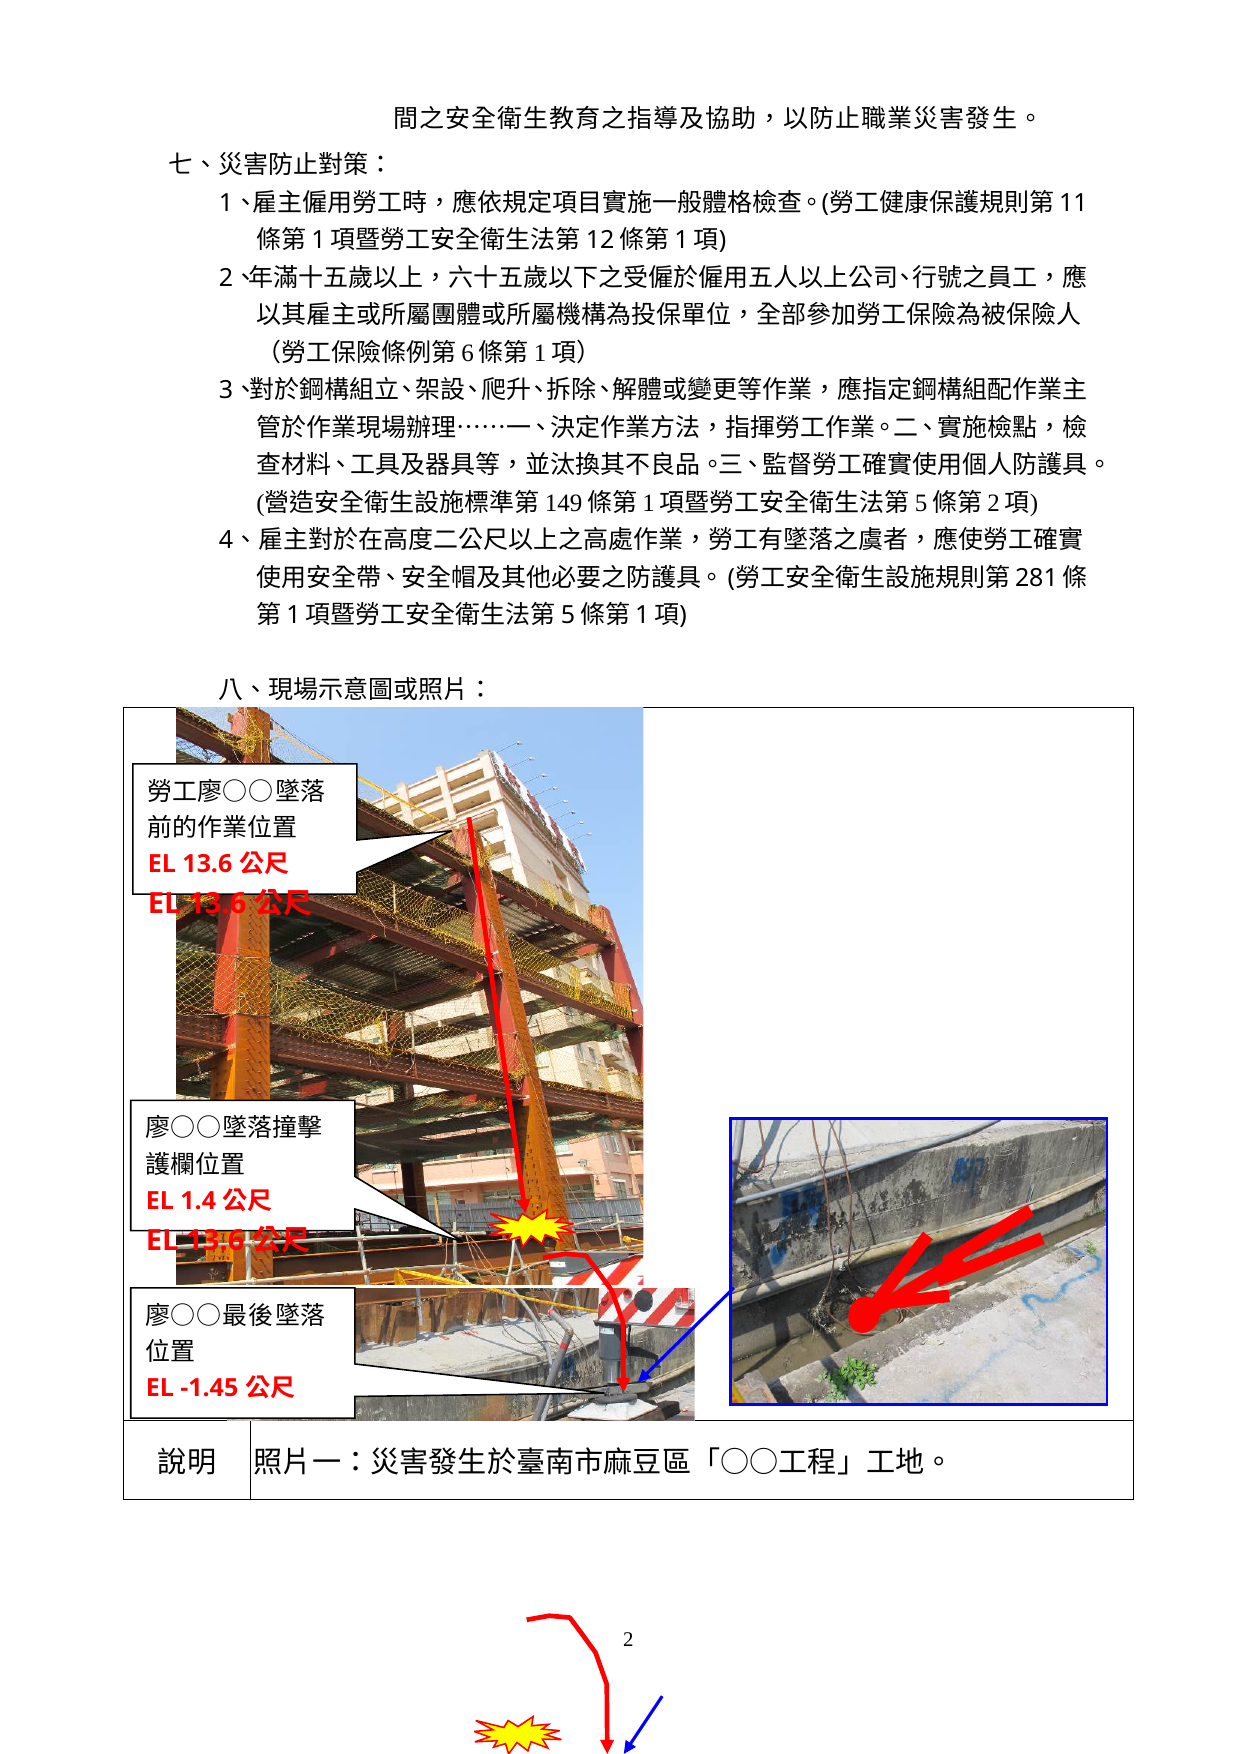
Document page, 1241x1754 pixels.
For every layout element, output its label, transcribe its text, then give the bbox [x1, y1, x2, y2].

text 1、雇主僱用勞工時，應依規定項目實施一般體格檢查。(勞工健康保護規則第11條第1項暨勞工安全衛生法第12條第1項) [219, 182, 1087, 257]
table_header [124, 708, 176, 1119]
table_header [124, 1120, 606, 1288]
table_cell 說明 [124, 1421, 250, 1499]
table_header [695, 1289, 1133, 1420]
table_header [171, 895, 176, 909]
picture [176, 707, 644, 1285]
table_header [169, 1232, 176, 1246]
picture [290, 1232, 303, 1236]
picture [232, 1240, 238, 1247]
picture [234, 903, 240, 910]
table_header [1108, 1120, 1133, 1288]
picture [732, 1120, 1106, 1403]
text 七、災害防止對策： [169, 144, 1087, 182]
table_header [644, 708, 1133, 1119]
table_header [124, 1289, 226, 1420]
text 3、對於鋼構組立、架設、爬升、拆除、解體或變更等作業，應指定鋼構組配作業主管於作業現場辦理……一、決定作業方法，指揮勞工作業。二、實施檢點，檢查材料、工具及器具等，並汰換其不良品。三、監督勞工確實使用個人防護具。(營造安全衛生設施標準第149條第1項暨勞工安全衛生法第5條第2項) [219, 369, 1087, 519]
table_header [695, 1289, 729, 1322]
table_header [612, 1120, 729, 1288]
table_cell 照片一：災害發生於臺南市麻豆區「○○工程」工地。 [251, 1421, 1133, 1499]
text 八、現場示意圖或照片： [219, 669, 1087, 707]
text 間之安全衛生教育之指導及協助，以防止職業災害發生。 [217, 99, 1087, 135]
picture [292, 895, 305, 899]
text 4、雇主對於在高度二公尺以上之高處作業，勞工有墜落之虞者，應使勞工確實使用安全帶、安全帽及其他必要之防護具。 (勞工安全衛生設施規則第281條第1項暨勞工安全衛生法第5條第1項) [219, 519, 1087, 632]
text 2、年滿十五歲以上，六十五歲以下之受僱於僱用五人以上公司、行號之員工，應以其雇主或所屬團體或所屬機構為投保單位，全部參加勞工保險為被保險人（勞工保險條例第6條第1項） [219, 257, 1087, 369]
picture [226, 1288, 695, 1421]
